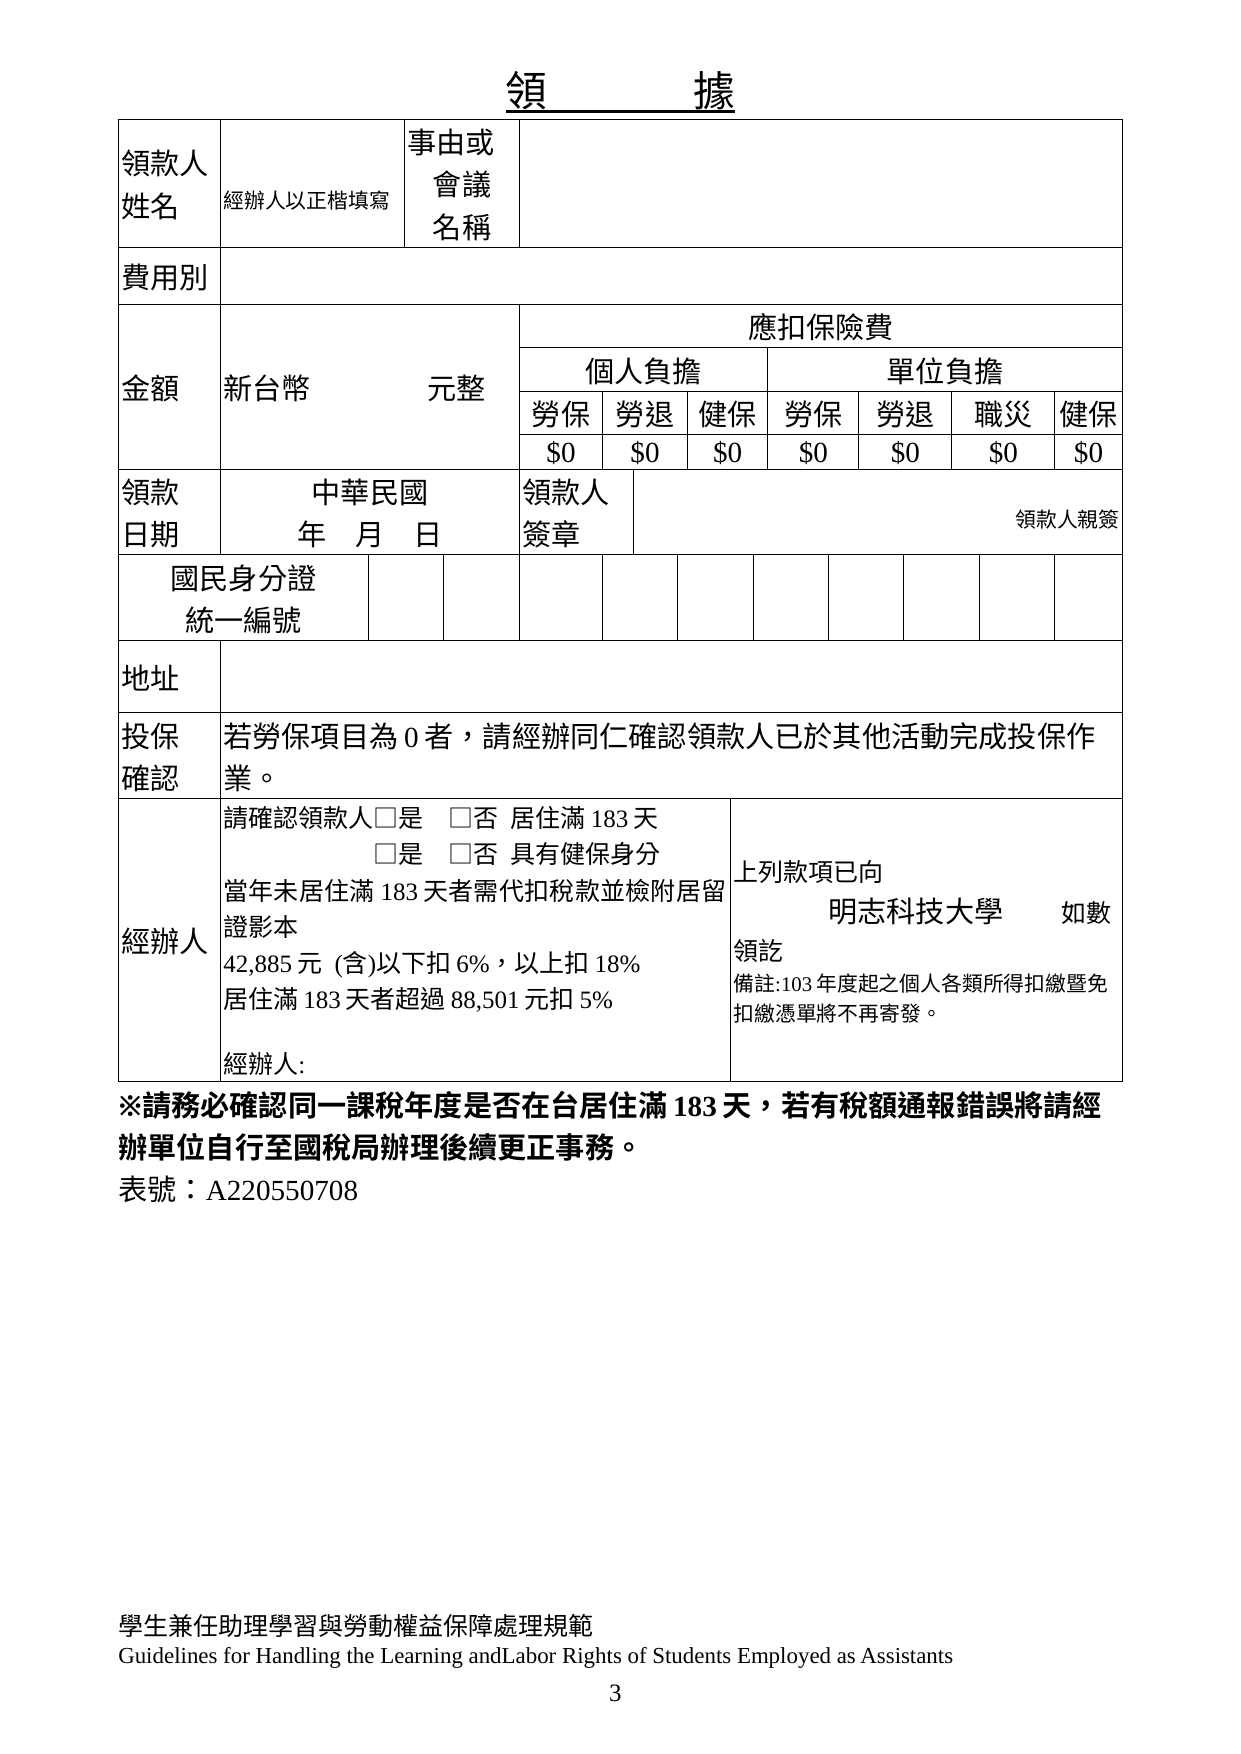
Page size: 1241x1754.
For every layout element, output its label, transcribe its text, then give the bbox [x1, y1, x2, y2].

table_cell 領款人 簽章 [520, 470, 633, 554]
table_cell [221, 248, 1122, 304]
table_cell 費用別 [119, 248, 220, 304]
table_cell [603, 555, 677, 640]
table_cell [520, 555, 602, 640]
table_cell [829, 555, 903, 640]
text 表號：A220550708 [118, 1167, 1122, 1209]
table_cell $0 [520, 435, 602, 468]
table_header 事由或 會議 名稱 [405, 120, 519, 247]
table_cell $0 [859, 435, 951, 468]
table_cell [754, 555, 828, 640]
text ※請務必確認同一課稅年度是否在台居住滿183天，若有稅額通報錯誤將請經辦單位自行至國稅局辦理後續更正事務。 [118, 1082, 1122, 1167]
table_cell 上列款項已向 明志科技大學 如數領訖 備註:103年度起之個人各類所得扣繳暨免扣繳憑單將不再寄發。 [731, 799, 1122, 1081]
table_cell 勞退 [859, 392, 951, 434]
table_header 領款人 姓名 [119, 120, 220, 247]
table_cell 中華民國 年 月 日 [221, 470, 519, 554]
table_cell [369, 555, 443, 640]
table_cell 職災 [952, 392, 1054, 434]
text 領 據 [118, 58, 1122, 119]
table_cell 新台幣 元整 [221, 305, 519, 468]
table_cell 國民身分證 統一編號 [119, 555, 368, 640]
table_cell 勞保 [768, 392, 858, 434]
table_cell [444, 555, 519, 640]
table_cell 健保 [688, 392, 767, 434]
table_cell $0 [688, 435, 767, 468]
table_cell $0 [768, 435, 858, 468]
table_cell 健保 [1055, 392, 1122, 434]
table_cell 單位負擔 [768, 348, 1122, 391]
table_cell 勞保 [520, 392, 602, 434]
table_cell 領款人親簽 [634, 470, 1122, 554]
table_cell 個人負擔 [520, 348, 767, 391]
table_cell $0 [1055, 435, 1122, 468]
table_cell $0 [952, 435, 1054, 468]
table_cell 經辦人 [119, 799, 220, 1081]
table_cell $0 [603, 435, 687, 468]
table_cell [221, 641, 1122, 712]
table_cell 領款 日期 [119, 470, 220, 554]
table_cell 請確認領款人□是 □否 居住滿183天 □是 □否 具有健保身分 當年未居住滿183天者需代扣稅款並檢附居留證影本 42,885元 (含)以下扣6%，以上扣18% 居住滿183天者超過88,501元扣5% 經辦人: [221, 799, 730, 1081]
table_cell 金額 [119, 305, 220, 468]
table_cell [678, 555, 753, 640]
table_cell 應扣保險費 [520, 305, 1122, 347]
table_cell [904, 555, 979, 640]
table_cell 勞退 [603, 392, 687, 434]
table_cell 地址 [119, 641, 220, 712]
table_cell 投保 確認 [119, 713, 220, 798]
table_cell [980, 555, 1054, 640]
table_cell 若勞保項目為0者，請經辦同仁確認領款人已於其他活動完成投保作業。 [221, 713, 1122, 798]
table_header [520, 120, 1122, 247]
table_cell [1055, 555, 1122, 640]
table_header 經辦人以正楷填寫 [221, 120, 404, 247]
